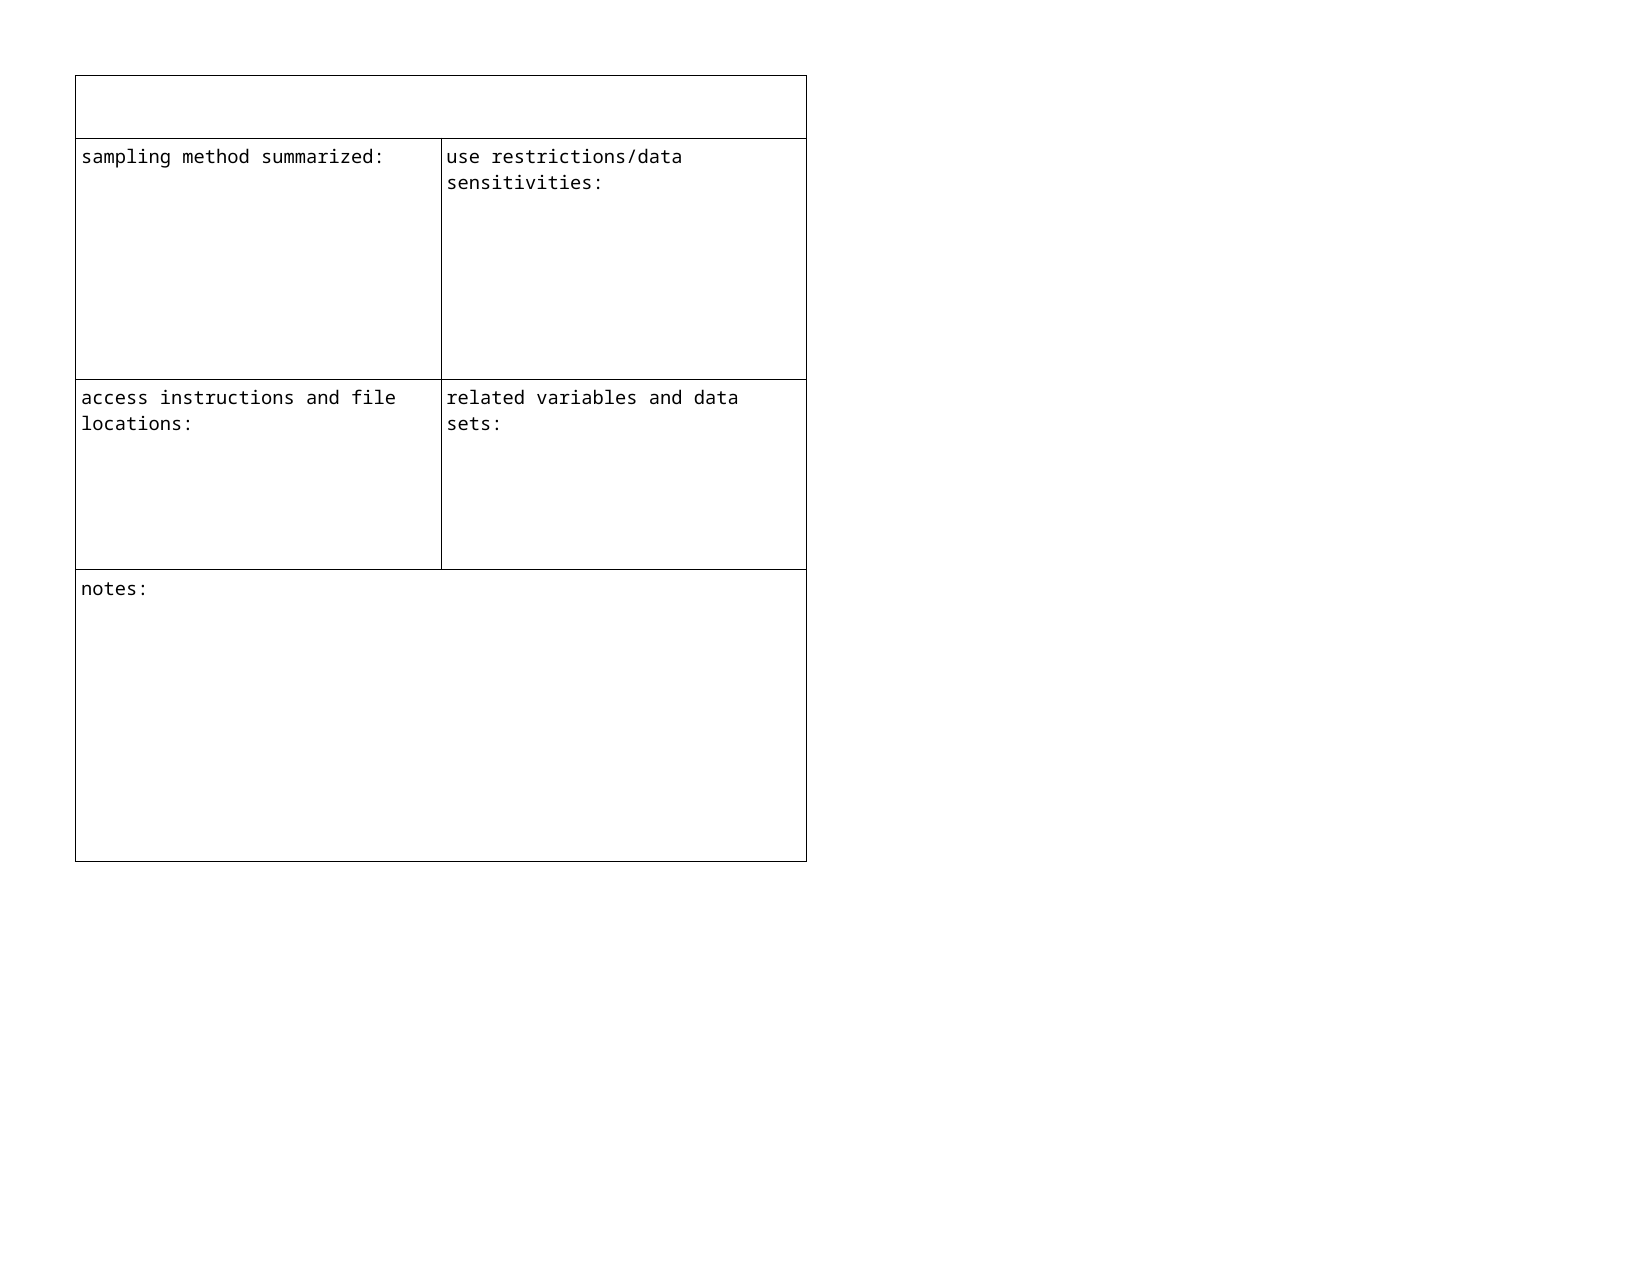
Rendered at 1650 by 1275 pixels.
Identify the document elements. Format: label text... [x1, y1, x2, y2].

table_cell use restrictions/data sensitivities: [442, 139, 806, 379]
table_cell [76, 76, 806, 138]
table_cell sampling method summarized: [76, 139, 441, 379]
table_cell related variables and data sets: [442, 380, 806, 569]
table_cell notes: [76, 570, 806, 861]
table_cell access instructions and file locations: [76, 380, 441, 569]
